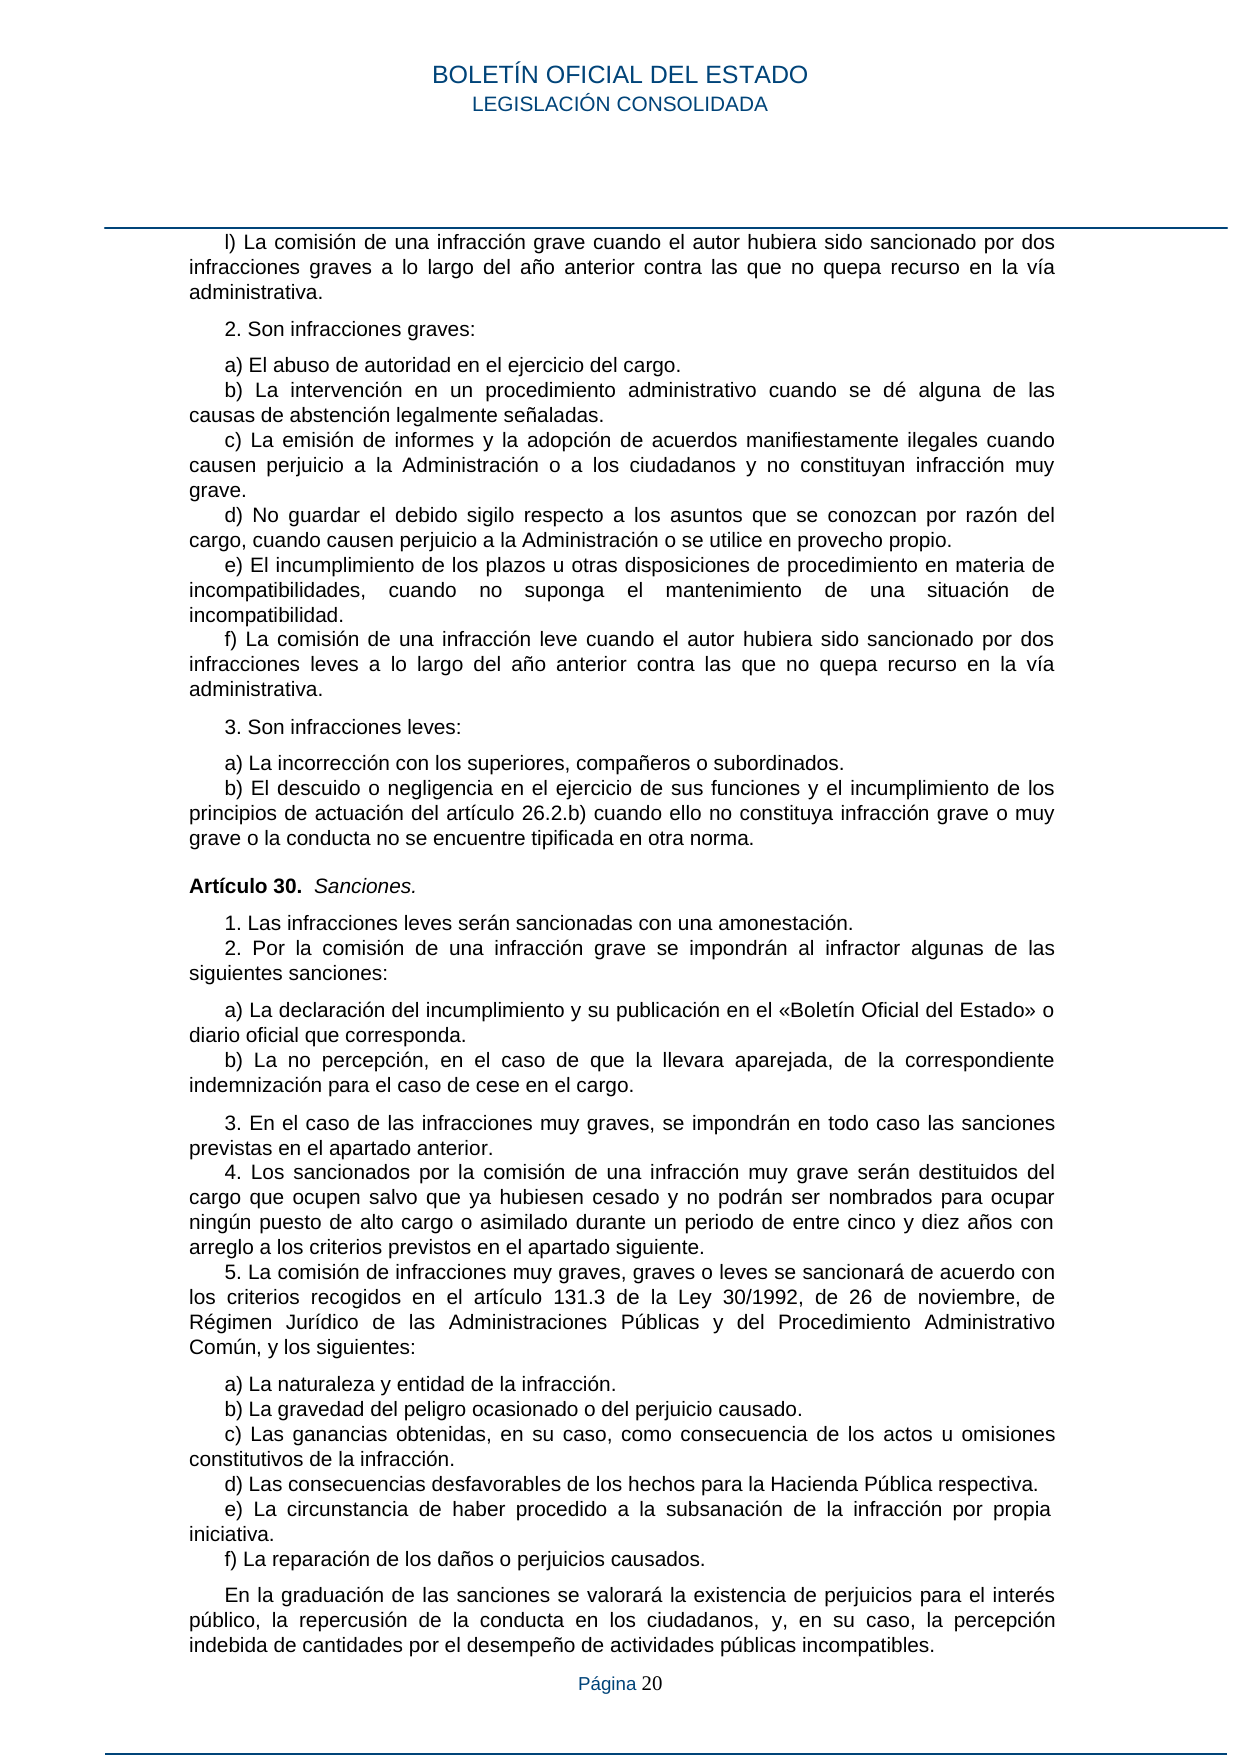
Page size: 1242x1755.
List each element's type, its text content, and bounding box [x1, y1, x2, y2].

text a) La naturaleza y entidad de la infracción. [224, 1372, 1196, 1396]
text f) La reparación de los daños o perjuicios causados. [224, 1546, 1196, 1570]
text Artículo 30. Sanciones. [189, 874, 1196, 898]
text d) Las consecuencias desfavorables de los hechos para la Hacienda Pública respectiva. e) La circunstancia de haber procedido a la subsanación de la infracción por propia [224, 1472, 1056, 1521]
text b) La no percepción, en el caso de que la llevara aparejada, de la correspondiente indemnización para el caso de cese en el cargo. [189, 1048, 1056, 1097]
text e) El incumplimiento de los plazos u otras disposiciones de procedimiento en materia de incompatibilidades, cuando no suponga el mantenimiento de una situación de incompatibilidad. [189, 553, 1056, 626]
text 3. Son infracciones leves: [224, 714, 1196, 738]
text 2. Por la comisión de una infracción grave se impondrán al infractor algunas de las siguientes sanciones: [189, 936, 1056, 985]
text 3. En el caso de las infracciones muy graves, se impondrán en todo caso las sanciones previstas en el apartado anterior. [189, 1110, 1056, 1159]
text [189, 205, 1056, 227]
text b) La gravedad del peligro ocasionado o del perjuicio causado. [224, 1397, 1196, 1421]
text b) El descuido o negligencia en el ejercicio de sus funciones y el incumplimiento de los principios de actuación del artículo 26.2.b) cuando ello no constituya infracción grave o muy grave o la conducta no se encuentre tipificada en otra norma. [189, 776, 1056, 850]
text f) La comisión de una infracción leve cuando el autor hubiera sido sancionado por dos infracciones leves a lo largo del año anterior contra las que no quepa recurso en la vía administrativa. [189, 627, 1056, 701]
text 1. Las infracciones leves serán sancionadas con una amonestación. [224, 911, 1196, 935]
text c) La emisión de informes y la adopción de acuerdos manifiestamente ilegales cuando causen perjuicio a la Administración o a los ciudadanos y no constituyan infracción muy grave. [189, 428, 1056, 502]
text l) La comisión de una infracción grave cuando el autor hubiera sido sancionado por dos infracciones graves a lo largo del año anterior contra las que no quepa recurso en la vía administrativa. [189, 229, 1056, 303]
text d) No guardar el debido sigilo respecto a los asuntos que se conozcan por razón del cargo, cuando causen perjuicio a la Administración o se utilice en provecho propio. [189, 503, 1056, 552]
text a) El abuso de autoridad en el ejercicio del cargo. [224, 353, 1196, 377]
text En la graduación de las sanciones se valorará la existencia de perjuicios para el interés público, la repercusión de la conducta en los ciudadanos, y, en su caso, la percepción indebida de cantidades por el desempeño de actividades públicas incompatibles. [189, 1583, 1056, 1657]
text 5. La comisión de infracciones muy graves, graves o leves se sancionará de acuerdo con los criterios recogidos en el artículo 131.3 de la Ley 30/1992, de 26 de noviembre, de Régimen Jurídico de las Administraciones Públicas y del Procedimiento Administrativo Común, y los siguientes: [189, 1260, 1056, 1358]
text a) La declaración del incumplimiento y su publicación en el «Boletín Oficial del Estado» o diario oficial que corresponda. [189, 998, 1056, 1047]
text c) Las ganancias obtenidas, en su caso, como consecuencia de los actos u omisiones constitutivos de la infracción. [189, 1422, 1056, 1471]
text b) La intervención en un procedimiento administrativo cuando se dé alguna de las causas de abstención legalmente señaladas. [189, 378, 1056, 427]
text a) La incorrección con los superiores, compañeros o subordinados. [224, 751, 1196, 775]
text 4. Los sancionados por la comisión de una infracción muy grave serán destituidos del cargo que ocupen salvo que ya hubiesen cesado y no podrán ser nombrados para ocupar ningún puesto de alto cargo o asimilado durante un periodo de entre cinco y diez años con arreglo a los criterios previstos en el apartado siguiente. [189, 1160, 1056, 1259]
text 2. Son infracciones graves: [224, 317, 1196, 341]
text iniciativa. [189, 1521, 1196, 1545]
